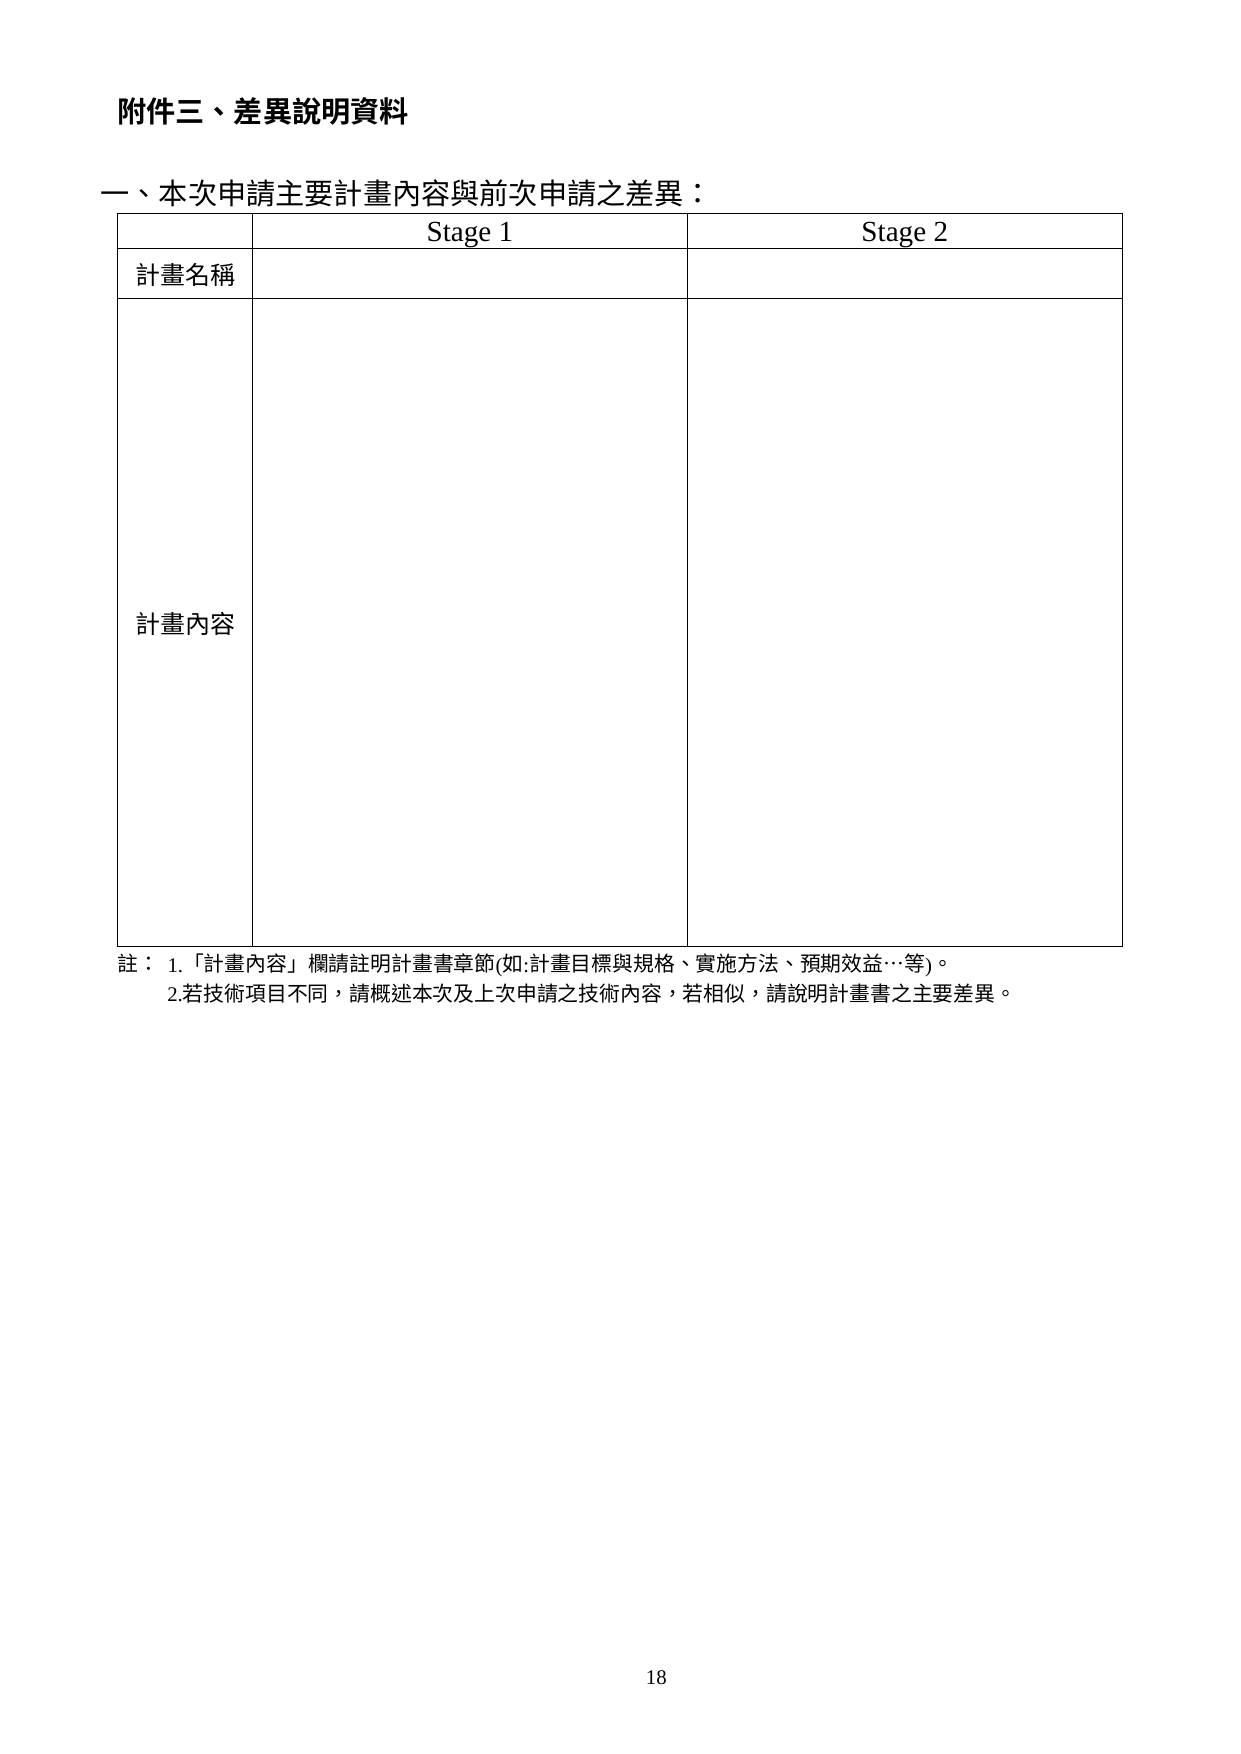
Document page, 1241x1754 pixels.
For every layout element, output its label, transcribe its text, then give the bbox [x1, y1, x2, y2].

table_header Stage 2 [688, 214, 1122, 248]
table_cell 計畫名稱 [118, 249, 252, 298]
text 2.若技術項目不同，請概述本次及上次申請之技術內容，若相似，請說明計畫書之主要差異。 [117, 977, 1122, 1008]
text 一、本次申請主要計畫內容與前次申請之差異： [100, 171, 1122, 213]
text 附件三、差異說明資料 [117, 89, 1122, 131]
table_cell [688, 249, 1122, 298]
table_cell [253, 299, 687, 946]
table_cell 計畫內容 [118, 299, 252, 946]
table_cell [688, 299, 1122, 946]
table_cell [253, 249, 687, 298]
table_header Stage 1 [253, 214, 687, 248]
table_header [118, 214, 252, 248]
text 註： 1.「計畫內容」欄請註明計畫書章節(如:計畫目標與規格、實施方法、預期效益…等)。 [117, 947, 1163, 977]
